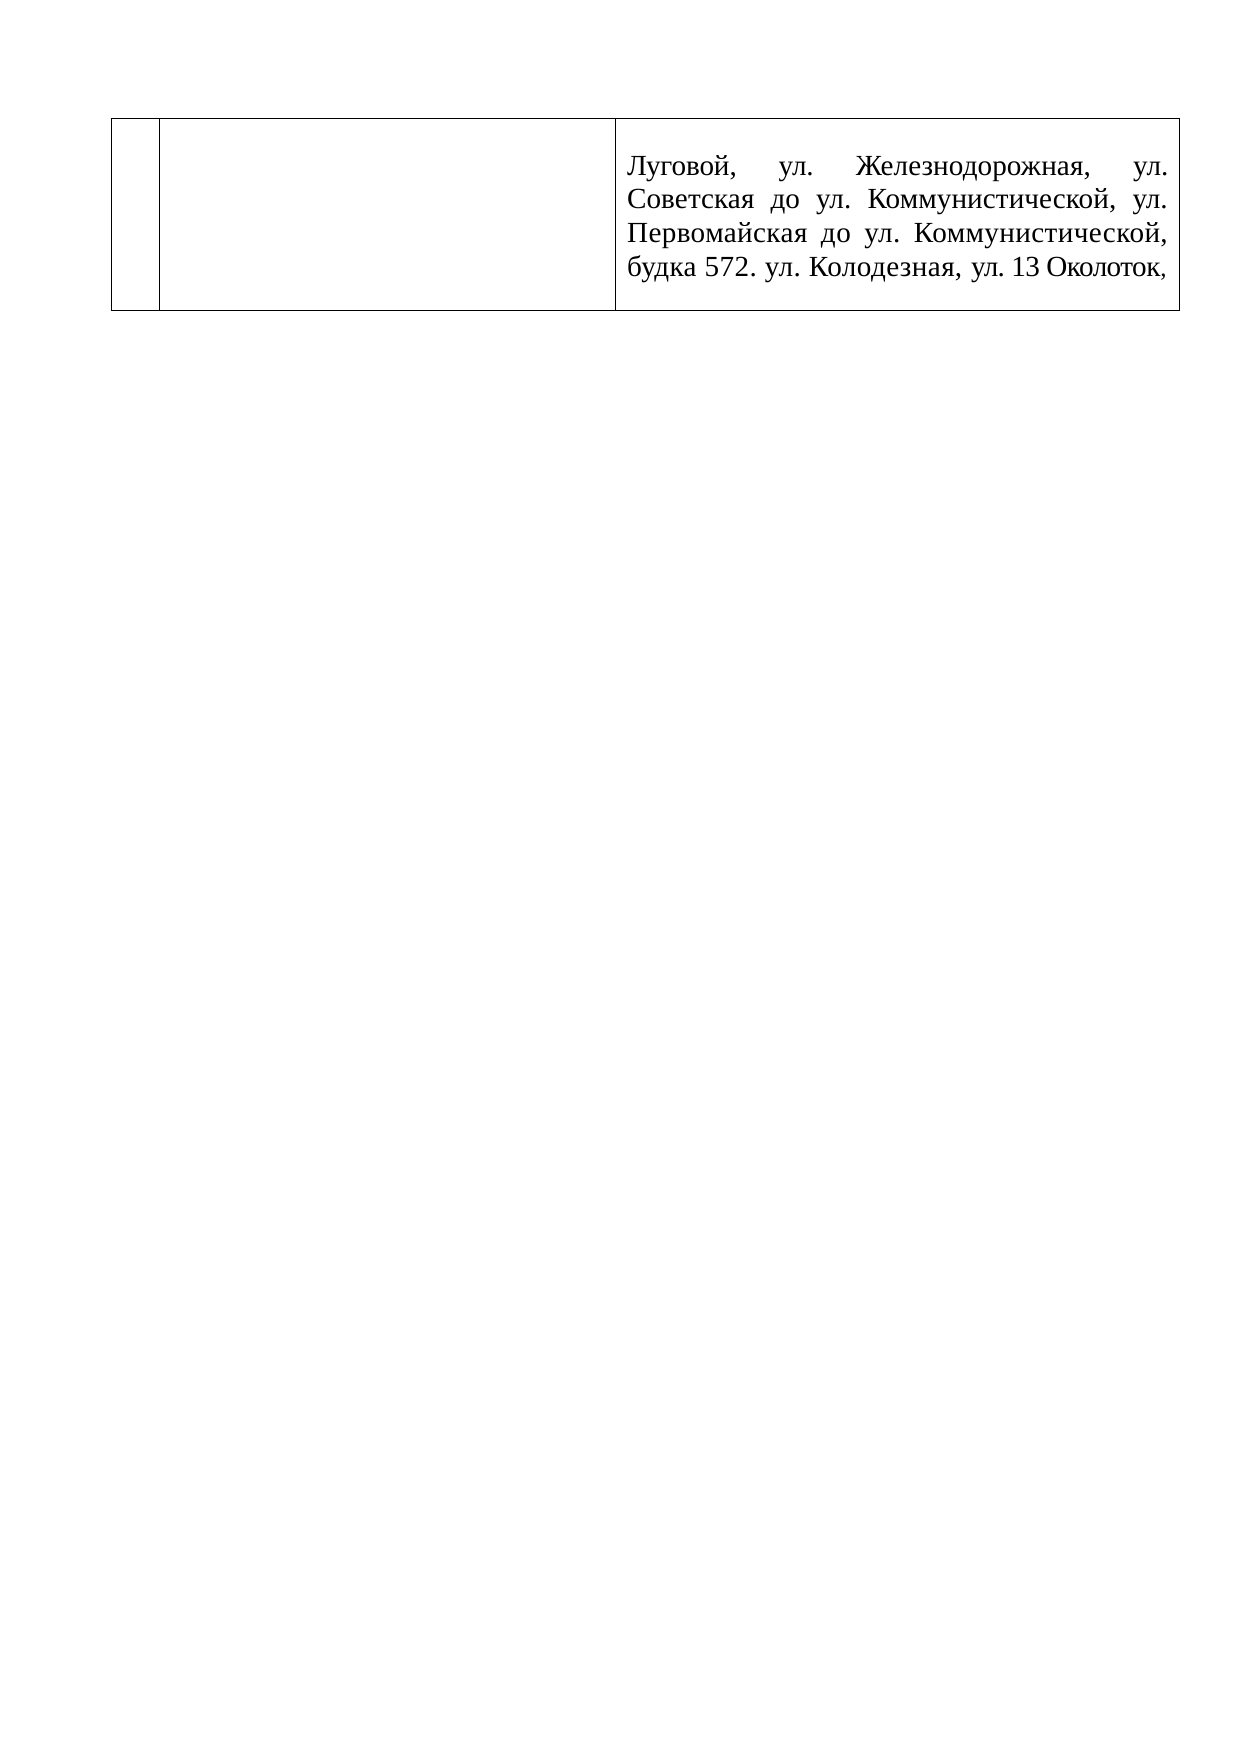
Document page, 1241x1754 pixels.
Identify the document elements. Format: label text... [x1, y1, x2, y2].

table_cell [160, 119, 615, 310]
table_cell [112, 119, 159, 310]
table_cell Луговой, ул. Железнодорожная, ул. Советская до ул. Коммунистической, ул. Первомайская до ул. Коммунистической, будка 572. ул. Колодезная, ул. 13 Околоток, [616, 119, 1179, 310]
